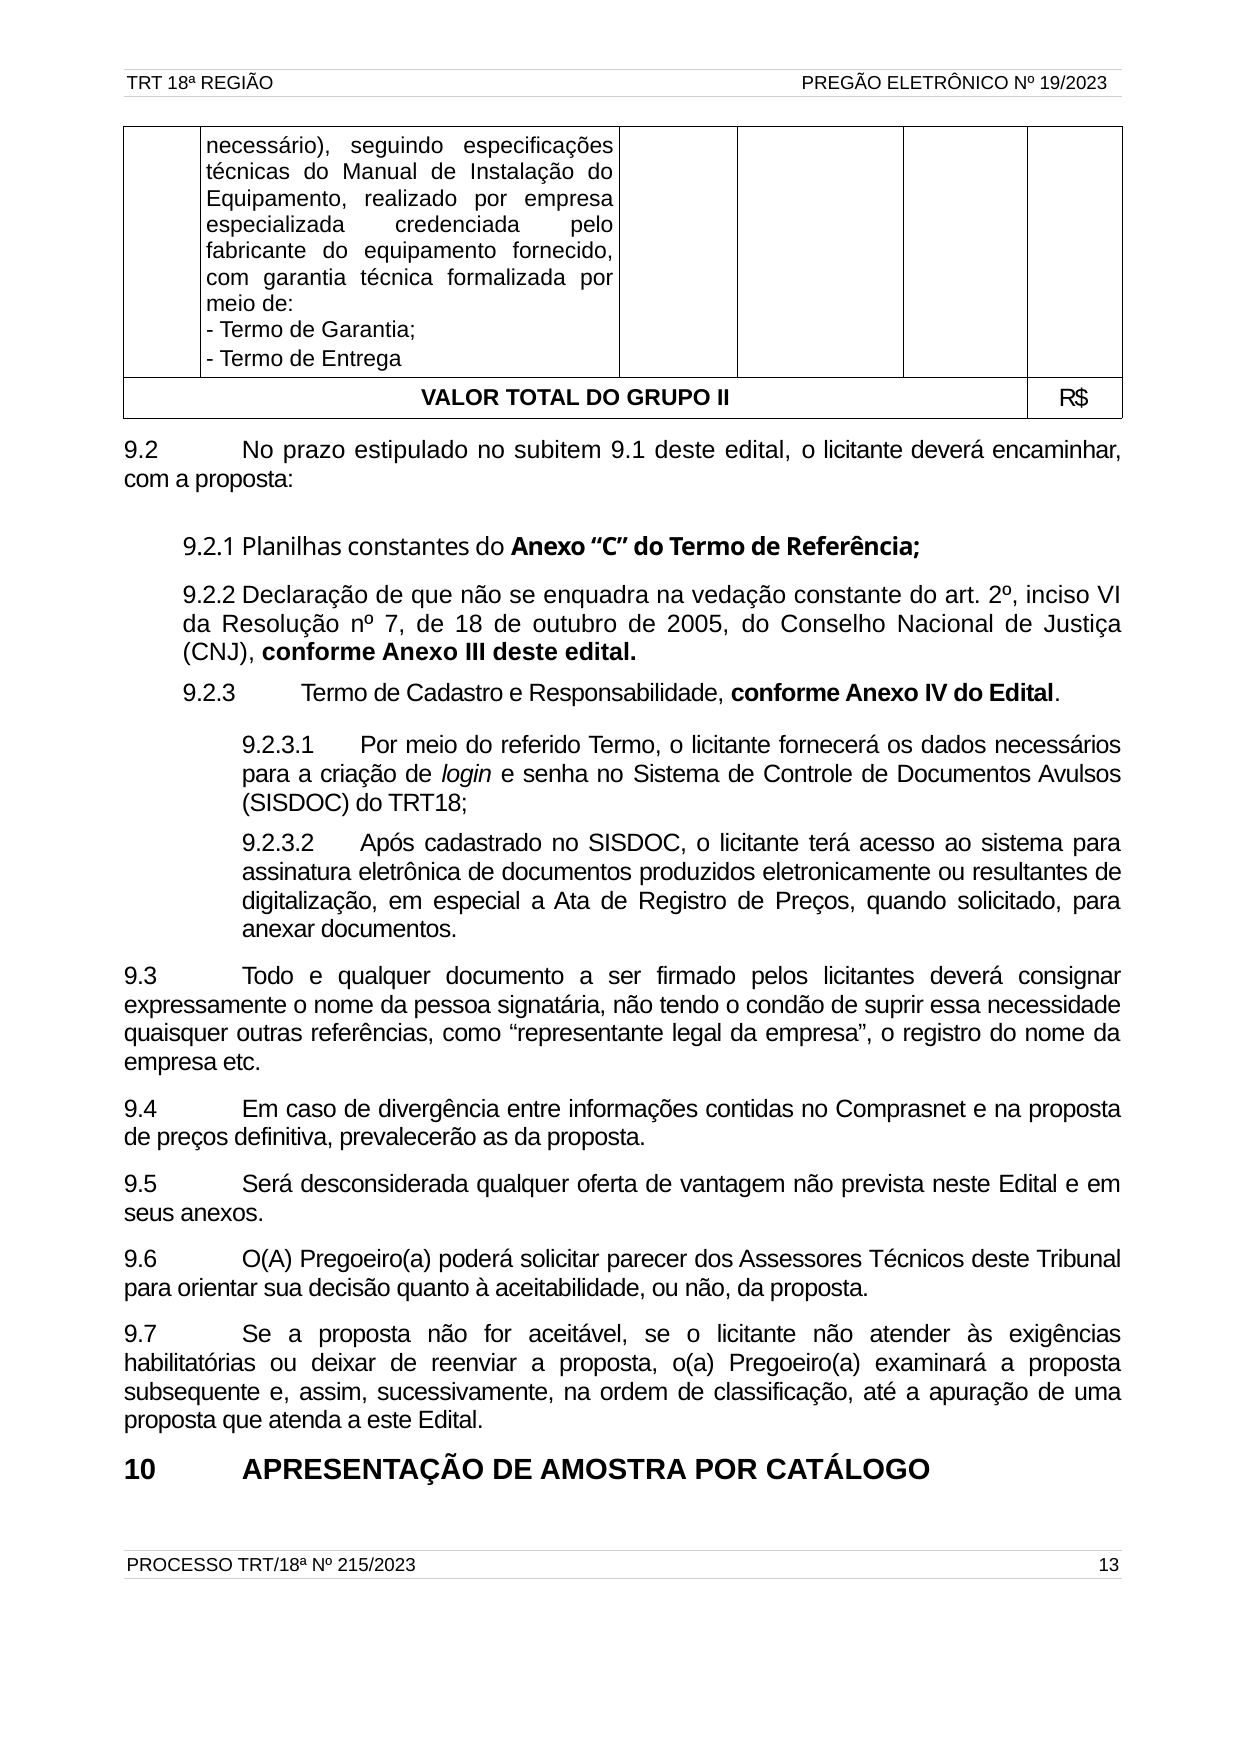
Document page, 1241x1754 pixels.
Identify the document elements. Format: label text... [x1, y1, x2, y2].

table_cell [904, 127, 1027, 377]
table_cell VALOR TOTAL DO GRUPO II [124, 378, 1027, 417]
table_cell [738, 127, 903, 377]
list 9.2.2 Declaração de que não se enquadra na vedação constante do art. 2º, inciso VI da Resolução nº 7, de 18 de outubro de 2005, do Conselho Nacional de Justiça (CNJ), conforme Anexo III deste edital. [182, 580, 1122, 666]
list 9.2 No prazo estipulado no subitem 9.1 deste edital, o licitante deverá encaminhar, com a proposta: [123, 435, 1122, 493]
text 9.2.3.2 Após cadastrado no SISDOC, o licitante terá acesso ao sistema para assinatura eletrônica de documentos produzidos eletronicamente ou resultantes de digitalização, em especial a Ata de Registro de Preços, quando solicitado, para anexar documentos. [242, 828, 1122, 943]
text 10 APRESENTAÇÃO DE AMOSTRA POR CATÁLOGO [123, 1452, 1122, 1486]
list 9.5 Será desconsiderada qualquer oferta de vantagem não prevista neste Edital e em seus anexos. [123, 1169, 1122, 1226]
text 9.2.3 Termo de Cadastro e Responsabilidade, conforme Anexo IV do Edital. [182, 678, 1122, 707]
text 9.2.3.1 Por meio do referido Termo, o licitante fornecerá os dados necessários para a criação de login e senha no Sistema de Controle de Documentos Avulsos (SISDOC) do TRT18; [242, 730, 1122, 816]
list 9.6 O(A) Pregoeiro(a) poderá solicitar parecer dos Assessores Técnicos deste Tribunal para orientar sua decisão quanto à aceitabilidade, ou não, da proposta. [123, 1244, 1122, 1302]
table_cell necessário), seguindo especificações técnicas do Manual de Instalação do Equipamento, realizado por empresa especializada credenciada pelo fabricante do equipamento fornecido, com garantia técnica formalizada por meio de: - Termo de Garantia; - Termo de Entrega [201, 127, 619, 377]
table_cell [1028, 127, 1122, 377]
table_cell [124, 127, 200, 377]
list 9.3 Todo e qualquer documento a ser firmado pelos licitantes deverá consignar expressamente o nome da pessoa signatária, não tendo o condão de suprir essa necessidade quaisquer outras referências, como “representante legal da empresa”, o registro do nome da empresa etc. [123, 961, 1122, 1076]
list 9.7 Se a proposta não for aceitável, se o licitante não atender às exigências habilitatórias ou deixar de reenviar a proposta, o(a) Pregoeiro(a) examinará a proposta subsequente e, assim, sucessivamente, na ordem de classificação, até a apuração de uma proposta que atenda a este Edital. [123, 1319, 1122, 1434]
list 9.2.1 Planilhas constantes do Anexo “C” do Termo de Referência; [182, 528, 1122, 562]
list 9.4 Em caso de divergência entre informações contidas no Comprasnet e na proposta de preços definitiva, prevalecerão as da proposta. [123, 1094, 1122, 1151]
table_cell R$ [1028, 378, 1122, 417]
table_cell [620, 127, 737, 377]
